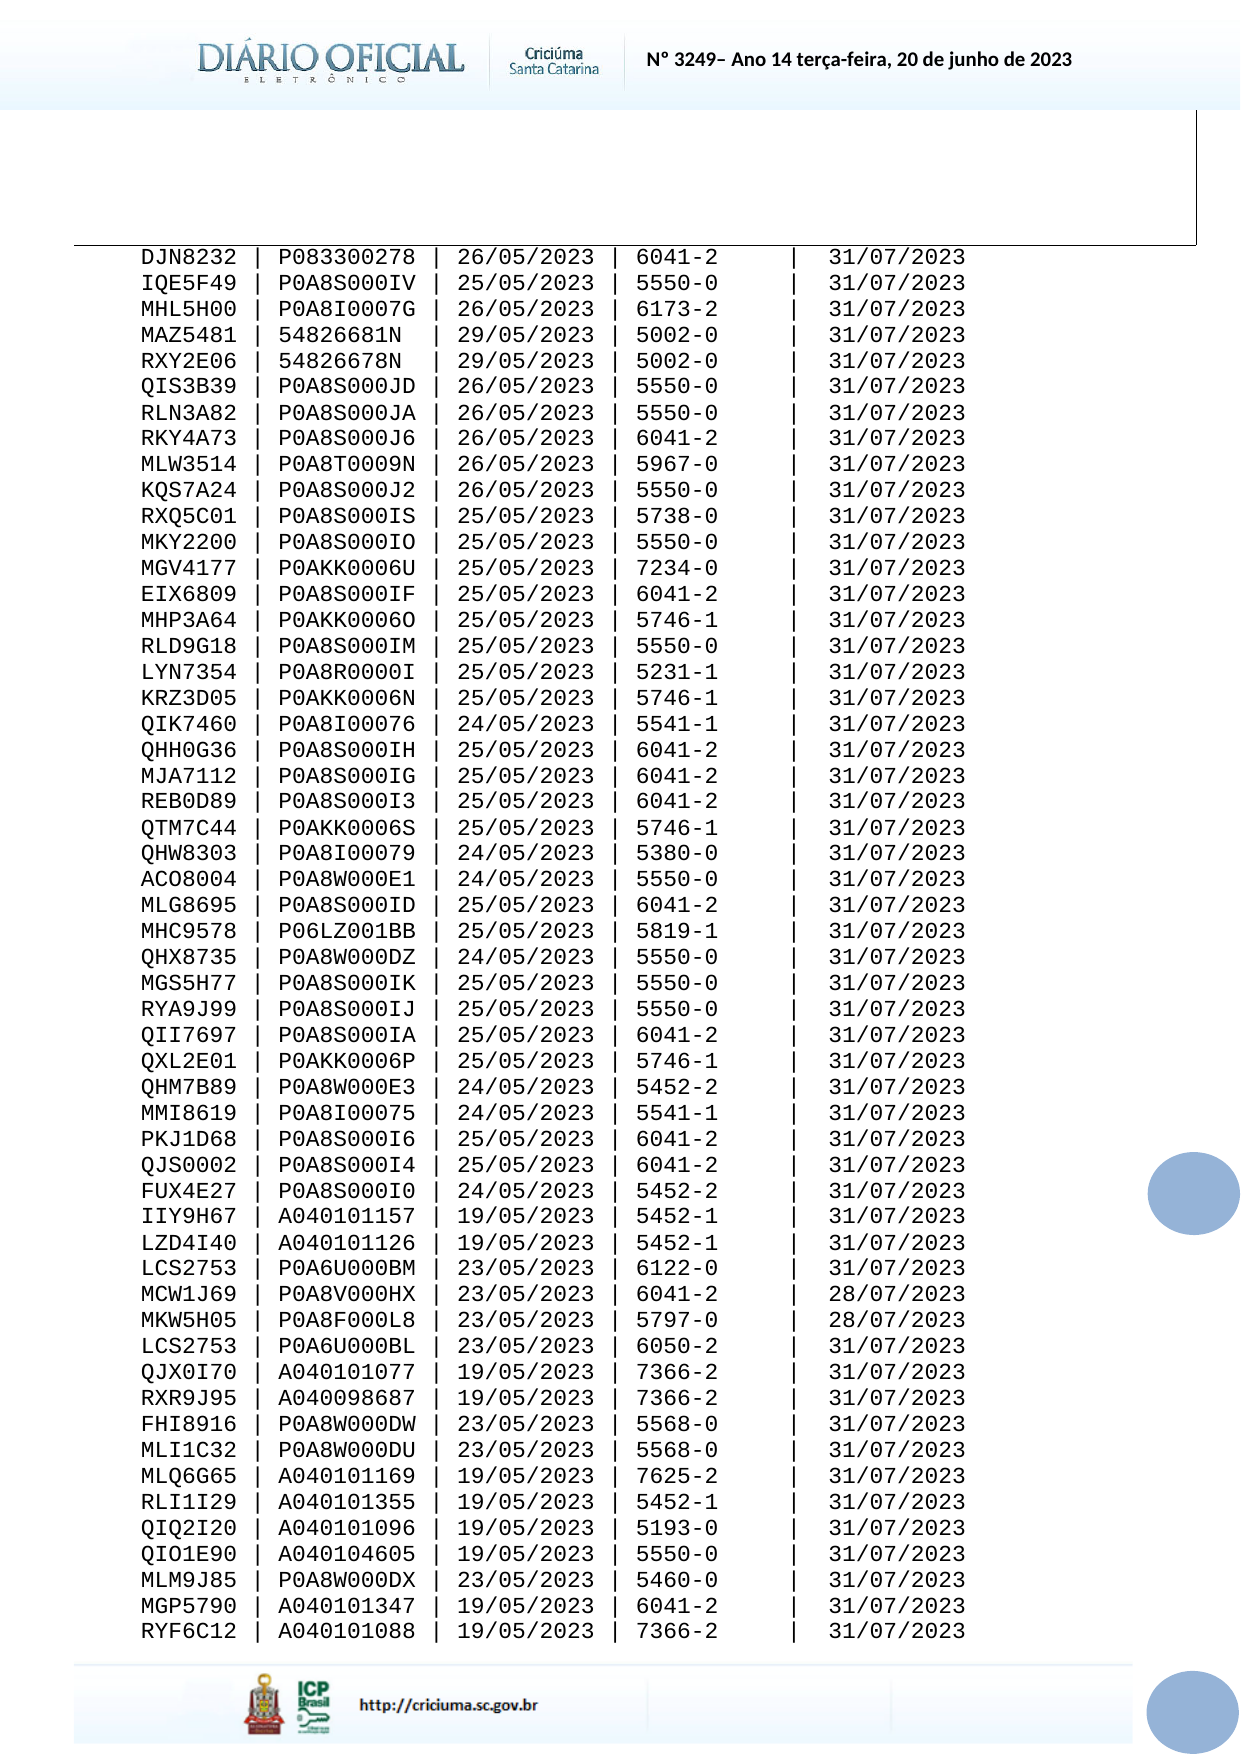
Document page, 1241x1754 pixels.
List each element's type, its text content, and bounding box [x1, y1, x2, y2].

text MGP5790 | A040101347 | 19/05/2023 | 6041-2 | 31/07/2023 [44, 1594, 1196, 1620]
text MLG8695 | P0A8S000ID | 25/05/2023 | 6041-2 | 31/07/2023 [44, 894, 1196, 919]
text LCS2753 | P0A6U000BM | 23/05/2023 | 6122-0 | 31/07/2023 [44, 1257, 1196, 1283]
text QIQ2I20 | A040101096 | 19/05/2023 | 5193-0 | 31/07/2023 [44, 1516, 1196, 1542]
text KQS7A24 | P0A8S000J2 | 26/05/2023 | 5550-0 | 31/07/2023 [44, 479, 1196, 504]
text QHM7B89 | P0A8W000E3 | 24/05/2023 | 5452-2 | 31/07/2023 [44, 1075, 1196, 1101]
text RYA9J99 | P0A8S000IJ | 25/05/2023 | 5550-0 | 31/07/2023 [44, 997, 1196, 1023]
text ACO8004 | P0A8W000E1 | 24/05/2023 | 5550-0 | 31/07/2023 [44, 868, 1196, 894]
text QJX0I70 | A040101077 | 19/05/2023 | 7366-2 | 31/07/2023 [44, 1361, 1196, 1386]
text LCS2753 | P0A6U000BL | 23/05/2023 | 6050-2 | 31/07/2023 [44, 1334, 1196, 1361]
text QJS0002 | P0A8S000I4 | 25/05/2023 | 6041-2 | 31/07/2023 [44, 1153, 1180, 1179]
text EIX6809 | P0A8S000IF | 25/05/2023 | 6041-2 | 31/07/2023 [44, 582, 1196, 608]
text LZD4I40 | A040101126 | 19/05/2023 | 5452-1 | 31/07/2023 [44, 1231, 1196, 1257]
text REB0D89 | P0A8S000I3 | 25/05/2023 | 6041-2 | 31/07/2023 [44, 790, 1196, 816]
text RLN3A82 | P0A8S000JA | 26/05/2023 | 5550-0 | 31/07/2023 [44, 401, 1196, 427]
text IQE5F49 | P0A8S000IV | 25/05/2023 | 5550-0 | 31/07/2023 [44, 271, 1196, 297]
text RXR9J95 | A040098687 | 19/05/2023 | 7366-2 | 31/07/2023 [44, 1386, 1196, 1412]
text MHL5H00 | P0A8I0007G | 26/05/2023 | 6173-2 | 31/07/2023 [44, 297, 1196, 323]
text QIK7460 | P0A8I00076 | 24/05/2023 | 5541-1 | 31/07/2023 [44, 712, 1196, 738]
text RYF6C12 | A040101088 | 19/05/2023 | 7366-2 | 31/07/2023 [44, 1620, 1196, 1646]
text LYN7354 | P0A8R0000I | 25/05/2023 | 5231-1 | 31/07/2023 [44, 660, 1196, 686]
text KRZ3D05 | P0AKK0006N | 25/05/2023 | 5746-1 | 31/07/2023 [44, 686, 1196, 712]
text RXY2E06 | 54826678N | 29/05/2023 | 5002-0 | 31/07/2023 [44, 349, 1196, 375]
text FHI8916 | P0A8W000DW | 23/05/2023 | 5568-0 | 31/07/2023 [44, 1412, 1196, 1438]
text QIO1E90 | A040104605 | 19/05/2023 | 5550-0 | 31/07/2023 [44, 1542, 1196, 1568]
text MKW5H05 | P0A8F000L8 | 23/05/2023 | 5797-0 | 28/07/2023 [44, 1309, 1196, 1334]
text MGV4177 | P0AKK0006U | 25/05/2023 | 7234-0 | 31/07/2023 [44, 556, 1196, 582]
text RKY4A73 | P0A8S000J6 | 26/05/2023 | 6041-2 | 31/07/2023 [44, 427, 1196, 453]
text MLI1C32 | P0A8W000DU | 23/05/2023 | 5568-0 | 31/07/2023 [44, 1438, 1196, 1464]
text PKJ1D68 | P0A8S000I6 | 25/05/2023 | 6041-2 | 31/07/2023 [44, 1127, 1196, 1153]
text QHW8303 | P0A8I00079 | 24/05/2023 | 5380-0 | 31/07/2023 [44, 842, 1196, 868]
text MKY2200 | P0A8S000IO | 25/05/2023 | 5550-0 | 31/07/2023 [44, 531, 1196, 556]
text MMI8619 | P0A8I00075 | 24/05/2023 | 5541-1 | 31/07/2023 [44, 1101, 1196, 1127]
text FUX4E27 | P0A8S000I0 | 24/05/2023 | 5452-2 | 31/07/2023 [44, 1179, 1150, 1205]
text MGS5H77 | P0A8S000IK | 25/05/2023 | 5550-0 | 31/07/2023 [44, 971, 1196, 997]
text DJN8232 | P083300278 | 26/05/2023 | 6041-2 | 31/07/2023 [44, 245, 1196, 271]
text MHC9578 | P06LZ001BB | 25/05/2023 | 5819-1 | 31/07/2023 [44, 919, 1196, 946]
text QXL2E01 | P0AKK0006P | 25/05/2023 | 5746-1 | 31/07/2023 [44, 1049, 1196, 1075]
text MJA7112 | P0A8S000IG | 25/05/2023 | 6041-2 | 31/07/2023 [44, 764, 1196, 790]
text QTM7C44 | P0AKK0006S | 25/05/2023 | 5746-1 | 31/07/2023 [44, 816, 1196, 842]
text RXQ5C01 | P0A8S000IS | 25/05/2023 | 5738-0 | 31/07/2023 [44, 504, 1196, 531]
text MAZ5481 | 54826681N | 29/05/2023 | 5002-0 | 31/07/2023 [44, 323, 1196, 349]
text QIS3B39 | P0A8S000JD | 26/05/2023 | 5550-0 | 31/07/2023 [44, 375, 1196, 401]
text MLW3514 | P0A8T0009N | 26/05/2023 | 5967-0 | 31/07/2023 [44, 453, 1196, 479]
text RLD9G18 | P0A8S000IM | 25/05/2023 | 5550-0 | 31/07/2023 [44, 634, 1196, 660]
text QHH0G36 | P0A8S000IH | 25/05/2023 | 6041-2 | 31/07/2023 [44, 738, 1196, 764]
text MLQ6G65 | A040101169 | 19/05/2023 | 7625-2 | 31/07/2023 [44, 1464, 1196, 1490]
text MCW1J69 | P0A8V000HX | 23/05/2023 | 6041-2 | 28/07/2023 [44, 1283, 1196, 1309]
text QII7697 | P0A8S000IA | 25/05/2023 | 6041-2 | 31/07/2023 [44, 1023, 1196, 1049]
text QHX8735 | P0A8W000DZ | 24/05/2023 | 5550-0 | 31/07/2023 [44, 946, 1196, 971]
text MLM9J85 | P0A8W000DX | 23/05/2023 | 5460-0 | 31/07/2023 [44, 1568, 1196, 1594]
text MHP3A64 | P0AKK0006O | 25/05/2023 | 5746-1 | 31/07/2023 [44, 608, 1196, 634]
text RLI1I29 | A040101355 | 19/05/2023 | 5452-1 | 31/07/2023 [44, 1490, 1196, 1516]
text IIY9H67 | A040101157 | 19/05/2023 | 5452-1 | 31/07/2023 [44, 1205, 1171, 1231]
